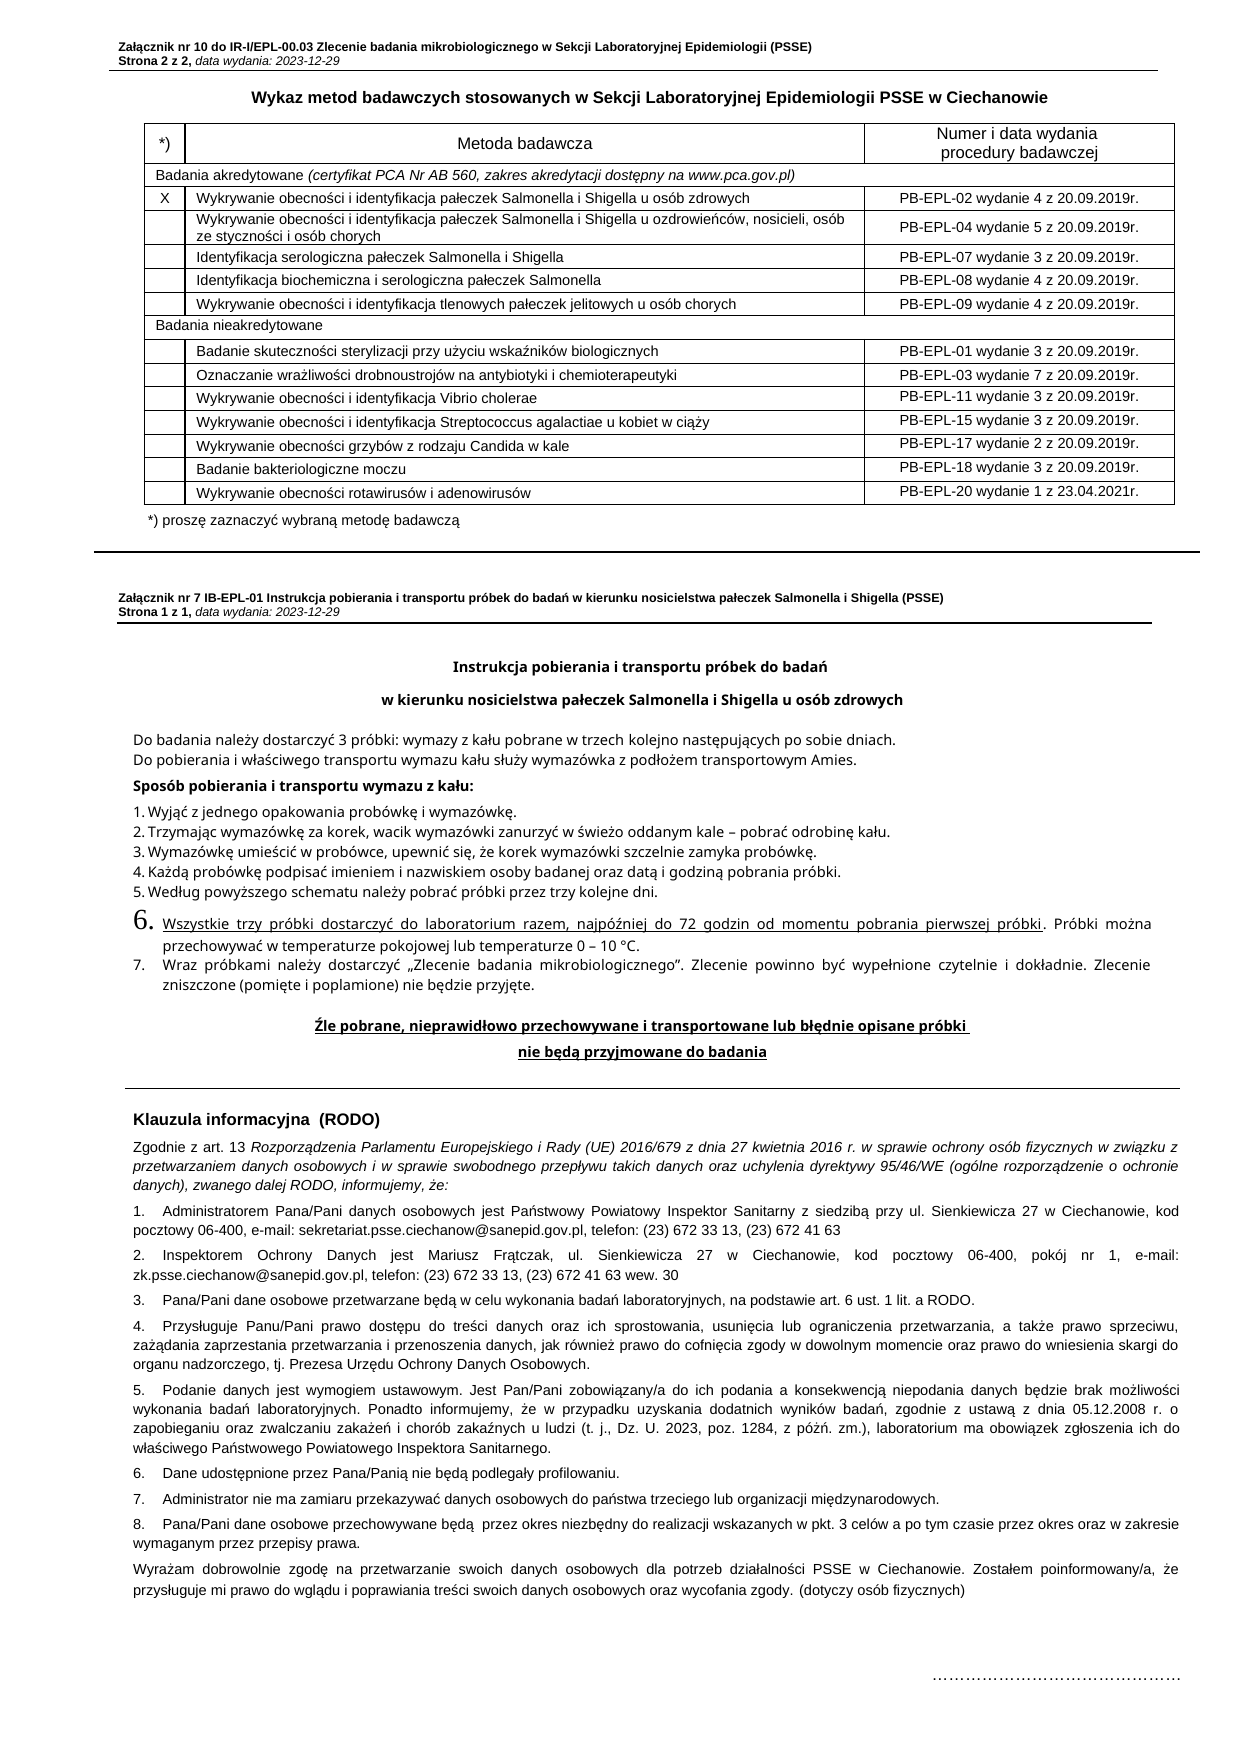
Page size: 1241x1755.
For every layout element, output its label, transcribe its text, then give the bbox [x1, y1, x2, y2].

table_cell [145, 411, 184, 433]
list Inspektorem Ochrony Danych jest Mariusz Frątczak, ul. Sienkiewicza 27 w Ciechanowie, kod pocztowy 06-400, pokój nr 1, e-mail: zk.psse.ciechanow@sanepid.gov.pl, telefon: (23) 672 33 13, (23) 672 41 63 wew. 30 [133, 1247, 1181, 1283]
table_header Numer i data wydania procedury badawczej [865, 124, 1174, 162]
table_cell PB-EPL-01 wydanie 3 z 20.09.2019r. [865, 340, 1174, 362]
text Wykaz metod badawczych stosowanych w Sekcji Laboratoryjnej Epidemiologii PSSE w Ciechanowie [118, 88, 1181, 107]
list Wszystkie trzy próbki dostarczyć do laboratorium razem, najpóźniej do 72 godzin od momentu pobrania pierwszej próbki. Próbki można przechowywać w temperaturze pokojowej lub temperaturze 0 – 10 °C. [133, 902, 1152, 955]
table_cell Wykrywanie obecności grzybów z rodzaju Candida w kale [186, 435, 864, 457]
table_cell PB-EPL-08 wydanie 4 z 20.09.2019r. [865, 269, 1174, 292]
text *) proszę zaznaczyć wybraną metodę badawczą [148, 512, 1181, 528]
table_cell Wykrywanie obecności i identyfikacja Vibrio cholerae [186, 387, 864, 410]
subtitle Instrukcja pobierania i transportu próbek do badań [133, 657, 1152, 677]
list Podanie danych jest wymogiem ustawowym. Jest Pan/Pani zobowiązany/a do ich podania a konsekwencją niepodania danych będzie brak możliwości wykonania badań laboratoryjnych. Ponadto informujemy, że w przypadku uzyskania dodatnich wyników badań, zgodnie z ustawą z dnia 05.12.2008 r. o zapobieganiu oraz zwalczaniu zakażeń i chorób zakaźnych u ludzi (t. j., Dz. U. 2023, poz. 1284, z póżń. zm.), laboratorium ma obowiązek zgłoszenia ich do właściwego Państwowego Powiatowego Inspektora Sanitarnego. [133, 1381, 1181, 1456]
text Klauzula informacyjna (RODO) [133, 1110, 1240, 1129]
list Dane udostępnione przez Pana/Panią nie będą podlegały profilowaniu. [133, 1465, 1181, 1482]
list Administrator nie ma zamiaru przekazywać danych osobowych do państwa trzeciego lub organizacji międzynarodowych. [133, 1490, 1181, 1507]
table_cell [145, 211, 184, 244]
table_cell PB-EPL-07 wydanie 3 z 20.09.2019r. [865, 245, 1174, 268]
table_cell PB-EPL-17 wydanie 2 z 20.09.2019r. [865, 435, 1174, 457]
table_cell Wykrywanie obecności i identyfikacja pałeczek Salmonella i Shigella u ozdrowieńców, nosicieli, osób ze styczności i osób chorych [186, 211, 864, 244]
table_cell Wykrywanie obecności i identyfikacja Streptococcus agalactiae u kobiet w ciąży [186, 411, 864, 433]
text Zgodnie z art. 13 Rozporządzenia Parlamentu Europejskiego i Rady (UE) 2016/679 z dnia 27 kwietnia 2016 r. w sprawie ochrony osób fizycznych w związku z przetwarzaniem danych osobowych i w sprawie swobodnego przepływu takich danych oraz uchylenia dyrektywy 95/46/WE (ogólne rozporządzenie o ochronie danych), zwanego dalej RODO, informujemy, że: [133, 1138, 1181, 1193]
table_cell X [145, 187, 184, 210]
list Wraz próbkami należy dostarczyć „Zlecenie badania mikrobiologicznego”. Zlecenie powinno być wypełnione czytelnie i dokładnie. Zlecenie zniszczone (pomięte i poplamione) nie będzie przyjęte. [133, 955, 1152, 995]
text Źle pobrane, nieprawidłowo przechowywane i transportowane lub błędnie opisane próbki [133, 1016, 1152, 1036]
table_cell [145, 482, 184, 504]
table_cell Identyfikacja biochemiczna i serologiczna pałeczek Salmonella [186, 269, 864, 292]
text nie będą przyjmowane do badania [133, 1042, 1152, 1062]
text Sposób pobierania i transportu wymazu z kału: [133, 776, 1152, 796]
list Trzymając wymazówkę za korek, wacik wymazówki zanurzyć w świeżo oddanym kale – pobrać odrobinę kału. [133, 822, 1152, 842]
table_cell Badania akredytowane (certyfikat PCA Nr AB 560, zakres akredytacji dostępny na www.pca.gov.pl) [145, 164, 1174, 186]
table_cell [145, 458, 184, 481]
list Każdą probówkę podpisać imieniem i nazwiskiem osoby badanej oraz datą i godziną pobrania próbki. [133, 862, 1152, 882]
text Wyrażam dobrowolnie zgodę na przetwarzanie swoich danych osobowych dla potrzeb działalności PSSE w Ciechanowie. Zostałem poinformowany/a, że przysługuje mi prawo do wglądu i poprawiania treści swoich danych osobowych oraz wycofania zgody. (dotyczy osób fizycznych) [133, 1561, 1181, 1599]
table_cell PB-EPL-04 wydanie 5 z 20.09.2019r. [865, 211, 1174, 244]
table_cell Wykrywanie obecności i identyfikacja tlenowych pałeczek jelitowych u osób chorych [186, 293, 864, 315]
text Załącznik nr 7 IB-EPL-01 Instrukcja pobierania i transportu próbek do badań w kierunku nosicielstwa pałeczek Salmonella i Shigella (PSSE) [118, 591, 1181, 605]
table_cell Identyfikacja serologiczna pałeczek Salmonella i Shigella [186, 245, 864, 268]
subtitle w kierunku nosicielstwa pałeczek Salmonella i Shigella u osób zdrowych [133, 689, 1152, 709]
table_cell PB-EPL-20 wydanie 1 z 23.04.2021r. [865, 482, 1174, 504]
table_cell Wykrywanie obecności rotawirusów i adenowirusów [186, 482, 864, 504]
table_header *) [145, 124, 184, 162]
text Do pobierania i właściwego transportu wymazu kału służy wymazówka z podłożem transportowym Amies. [133, 750, 1152, 770]
table_cell Badania nieakredytowane [145, 316, 1174, 339]
table_cell [145, 364, 184, 386]
list Pana/Pani dane osobowe przechowywane będą przez okres niezbędny do realizacji wskazanych w pkt. 3 celów a po tym czasie przez okres oraz w zakresie wymaganym przez przepisy prawa. [133, 1516, 1181, 1552]
table_cell [145, 435, 184, 457]
list Pana/Pani dane osobowe przetwarzane będą w celu wykonania badań laboratoryjnych, na podstawie art. 6 ust. 1 lit. a RODO. [133, 1292, 1181, 1309]
table_cell [145, 293, 184, 315]
table_cell PB-EPL-11 wydanie 3 z 20.09.2019r. [865, 387, 1174, 410]
subtitle Strona 1 z 1, data wydania: 2023-12-29 [118, 605, 1152, 619]
list Przysługuje Panu/Pani prawo dostępu do treści danych oraz ich sprostowania, usunięcia lub ograniczenia przetwarzania, a także prawo sprzeciwu, zażądania zaprzestania przetwarzania i przenoszenia danych, jak również prawo do cofnięcia zgody w dowolnym momencie oraz prawo do wniesienia skargi do organu nadzorczego, tj. Prezesa Urzędu Ochrony Danych Osobowych. [133, 1317, 1181, 1373]
table_cell [145, 269, 184, 292]
table_cell PB-EPL-15 wydanie 3 z 20.09.2019r. [865, 411, 1174, 433]
table_cell PB-EPL-18 wydanie 3 z 20.09.2019r. [865, 458, 1174, 481]
table_cell PB-EPL-02 wydanie 4 z 20.09.2019r. [865, 187, 1174, 210]
table_cell Oznaczanie wrażliwości drobnoustrojów na antybiotyki i chemioterapeutyki [186, 364, 864, 386]
table_cell PB-EPL-03 wydanie 7 z 20.09.2019r. [865, 364, 1174, 386]
table_cell [145, 387, 184, 410]
table_cell Badanie bakteriologiczne moczu [186, 458, 864, 481]
list Administratorem Pana/Pani danych osobowych jest Państwowy Powiatowy Inspektor Sanitarny z siedzibą przy ul. Sienkiewicza 27 w Ciechanowie, kod pocztowy 06-400, e-mail: sekretariat.psse.ciechanow@sanepid.gov.pl, telefon: (23) 672 33 13, (23) 672 41 63 [133, 1202, 1181, 1238]
list Wyjąć z jednego opakowania probówkę i wymazówkę. [133, 802, 1152, 822]
table_cell [145, 245, 184, 268]
table_cell [145, 340, 184, 362]
table_cell PB-EPL-09 wydanie 4 z 20.09.2019r. [865, 293, 1174, 315]
text Do badania należy dostarczyć 3 próbki: wymazy z kału pobrane w trzech kolejno następujących po sobie dniach. [133, 730, 1152, 750]
table_cell Badanie skuteczności sterylizacji przy użyciu wskaźników biologicznych [186, 340, 864, 362]
table_header Metoda badawcza [186, 124, 864, 162]
text ……………………………………… [118, 1665, 1181, 1684]
list Według powyższego schematu należy pobrać próbki przez trzy kolejne dni. [133, 882, 1152, 902]
table_cell Wykrywanie obecności i identyfikacja pałeczek Salmonella i Shigella u osób zdrowych [186, 187, 864, 210]
list Wymazówkę umieścić w probówce, upewnić się, że korek wymazówki szczelnie zamyka probówkę. [133, 842, 1152, 862]
